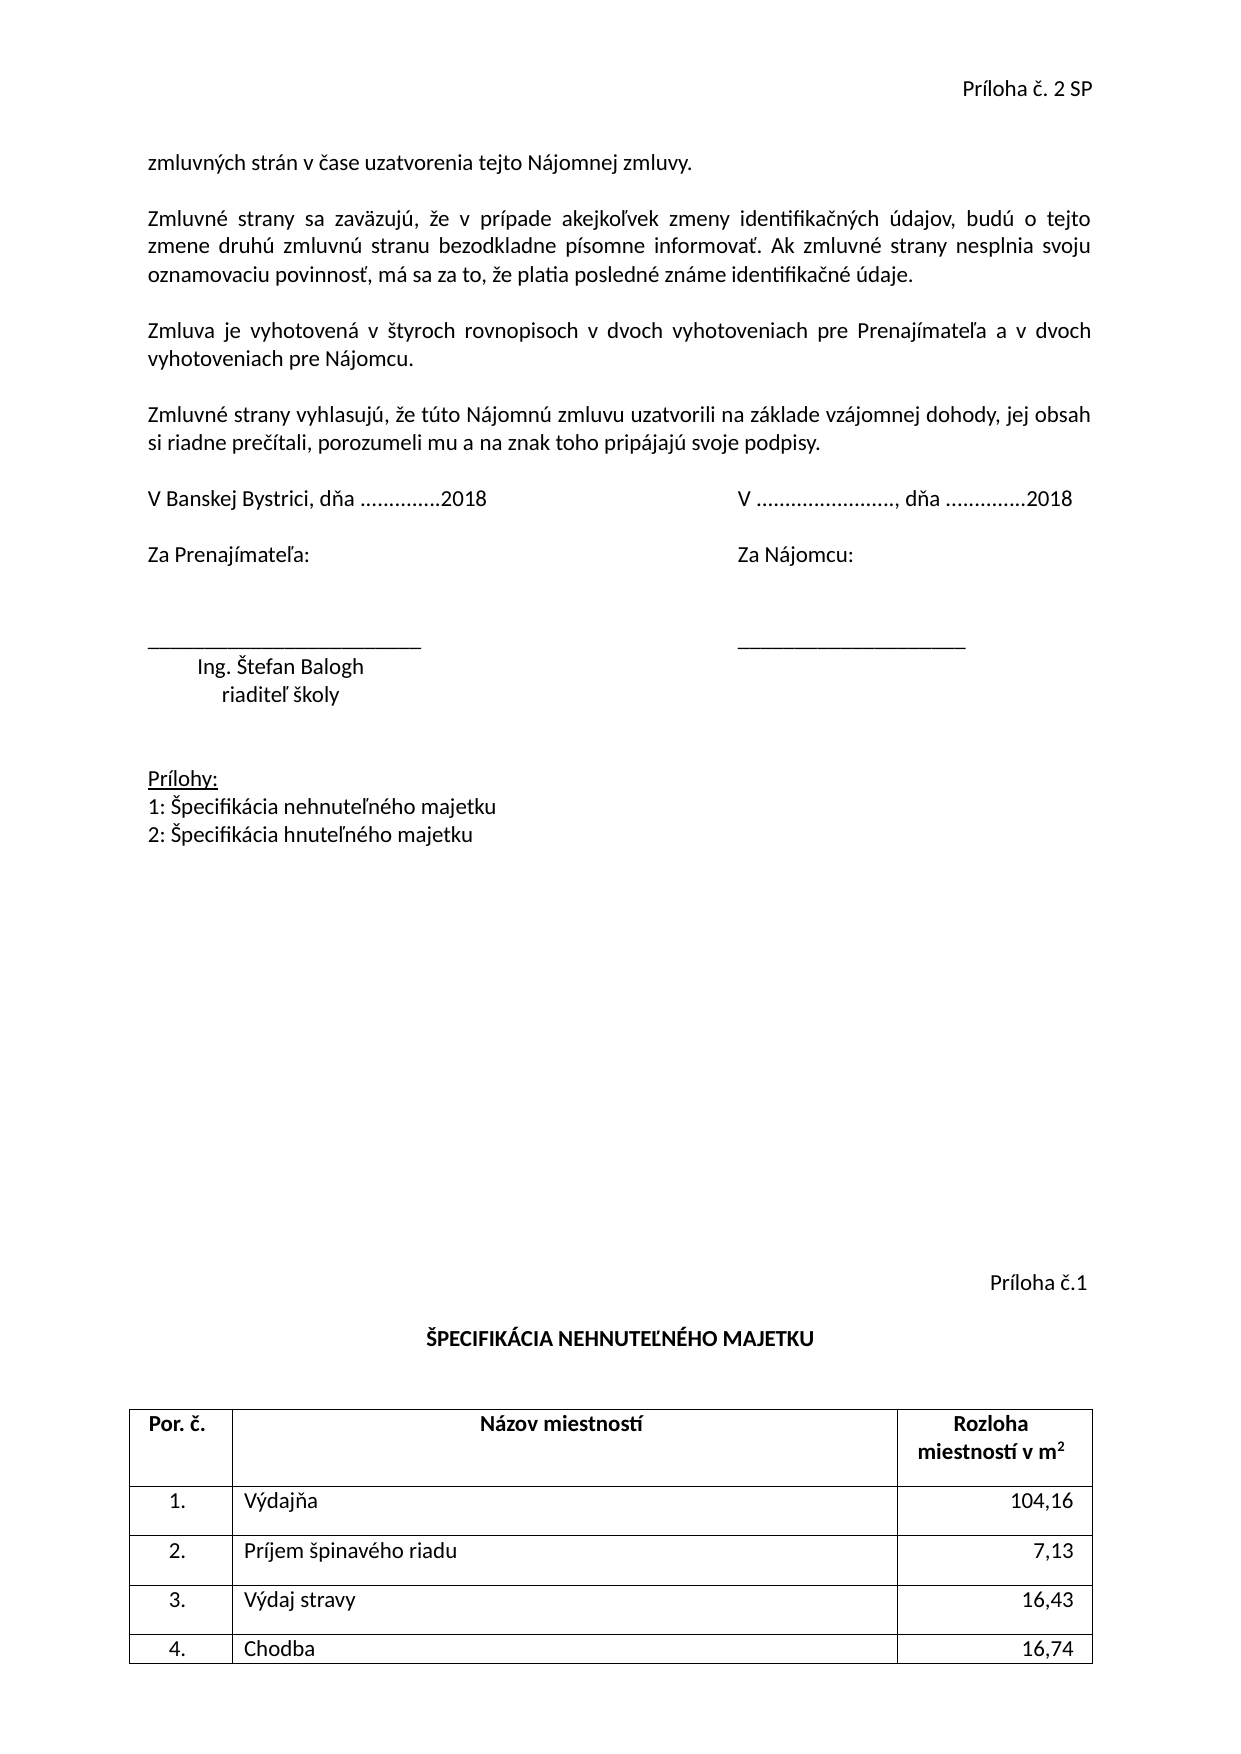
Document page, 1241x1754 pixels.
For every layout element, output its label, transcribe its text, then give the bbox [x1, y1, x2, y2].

text Zmluvné strany sa zaväzujú, že v prípade akejkoľvek zmeny identifikačných údajov, budú o tejto zmene druhú zmluvnú stranu bezodkladne písomne informovať. Ak zmluvné strany nesplnia svoju oznamovaciu povinnosť, má sa za to, že platia posledné známe identifikačné údaje. [148, 204, 1093, 288]
table_cell Výdaj stravy [233, 1586, 897, 1634]
text Za Prenajímateľa: Za Nájomcu: [148, 540, 1093, 568]
table_cell 7,13 [898, 1536, 1092, 1585]
table_cell 2. [130, 1536, 232, 1585]
table_cell 4. [130, 1635, 232, 1663]
text Zmluvné strany vyhlasujú, že túto Nájomnú zmluvu uzatvorili na základe vzájomnej dohody, jej obsah si riadne prečítali, porozumeli mu a na znak toho pripájajú svoje podpisy. [148, 400, 1093, 456]
table_cell 16,43 [898, 1586, 1092, 1634]
text V Banskej Bystrici, dňa ..............2018 V ........................, dňa ..............2018 [148, 484, 1093, 512]
table_cell Príjem špinavého riadu [233, 1536, 897, 1585]
table_cell 1. [130, 1487, 232, 1535]
table_header Por. č. [130, 1410, 232, 1486]
text 1: Špecifikácia nehnuteľného majetku [148, 792, 1093, 820]
text ŠPECIFIKÁCIA NEHNUTEĽNÉHO MAJETKU [148, 1324, 1093, 1352]
text Ing. Štefan Balogh [148, 652, 1093, 680]
table_header Názov miestností [233, 1410, 897, 1486]
text zmluvných strán v čase uzatvorenia tejto Nájomnej zmluvy. [148, 148, 1093, 176]
table_header Rozloha miestností v m2 [898, 1410, 1092, 1486]
table_cell 16,74 [898, 1635, 1092, 1663]
text 2: Špecifikácia hnuteľného majetku [148, 820, 1093, 848]
table_cell Výdajňa [233, 1487, 897, 1535]
text riaditeľ školy [148, 680, 1093, 708]
table_cell 3. [130, 1586, 232, 1634]
text Prílohy: [148, 764, 1093, 792]
table_cell 104,16 [898, 1487, 1092, 1535]
text Zmluva je vyhotovená v štyroch rovnopisoch v dvoch vyhotoveniach pre Prenajímateľa a v dvoch vyhotoveniach pre Nájomcu. [148, 316, 1093, 372]
table_cell Chodba [233, 1635, 897, 1663]
text Príloha č.1 [148, 1268, 1093, 1296]
text ________________________ ____________________ [148, 624, 1093, 652]
